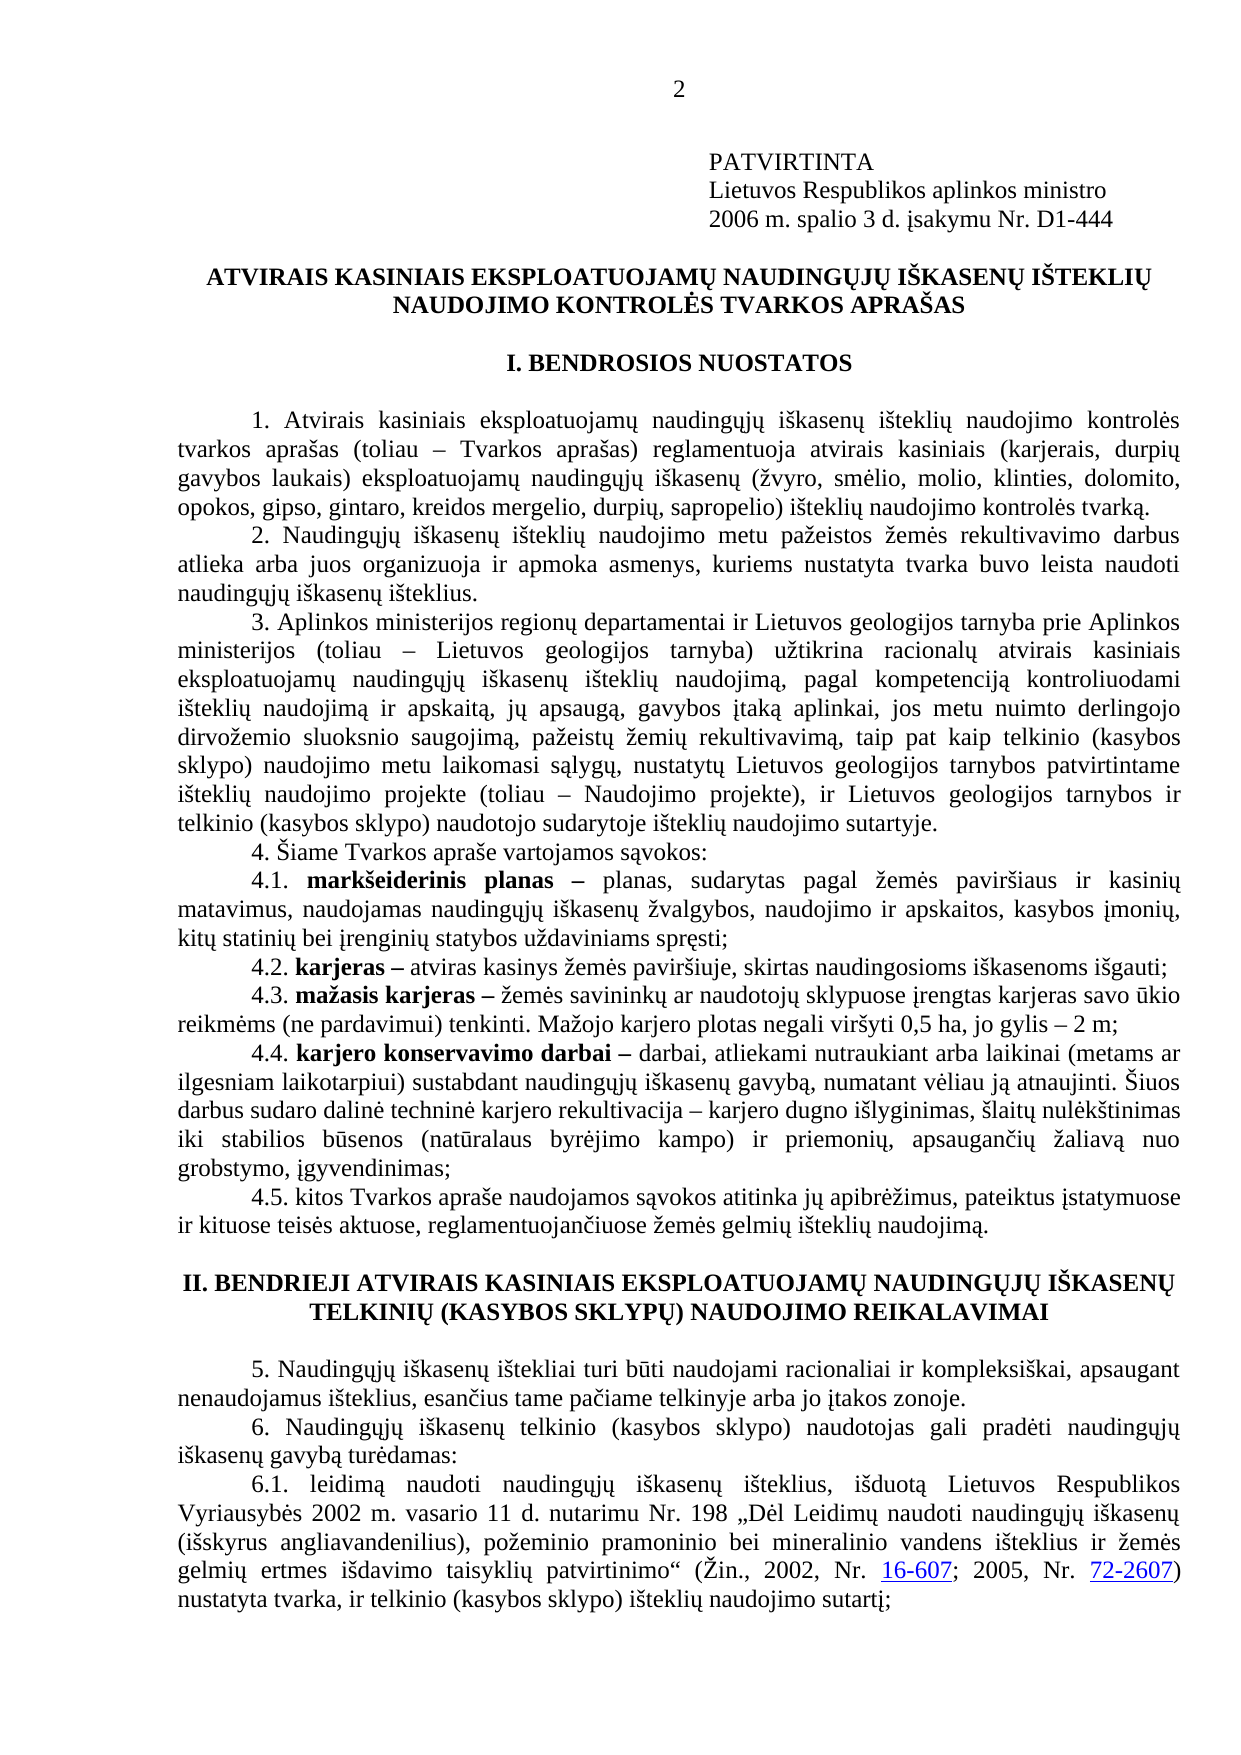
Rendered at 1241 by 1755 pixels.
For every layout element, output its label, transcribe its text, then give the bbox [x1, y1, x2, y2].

text 4.5. kitos Tvarkos apraše naudojamos sąvokos atitinka jų apibrėžimus, pateiktus įstatymuose ir kituose teisės aktuose, reglamentuojančiuose žemės gelmių išteklių naudojimą. [177, 1182, 1181, 1239]
text 1. Atvirais kasiniais eksploatuojamų naudingųjų iškasenų išteklių naudojimo kontrolės tvarkos aprašas (toliau – Tvarkos aprašas) reglamentuoja atvirais kasiniais (karjerais, durpių gavybos laukais) eksploatuojamų naudingųjų iškasenų (žvyro, smėlio, molio, klinties, dolomito, opokos, gipso, gintaro, kreidos mergelio, durpių, sapropelio) išteklių naudojimo kontrolės tvarką. [177, 406, 1181, 521]
text 4.1. markšeiderinis planas – planas, sudarytas pagal žemės paviršiaus ir kasinių matavimus, naudojamas naudingųjų iškasenų žvalgybos, naudojimo ir apskaitos, kasybos įmonių, kitų statinių bei įrenginių statybos uždaviniams spręsti; [177, 866, 1181, 952]
text 2. Naudingųjų iškasenų išteklių naudojimo metu pažeistos žemės rekultivavimo darbus atlieka arba juos organizuoja ir apmoka asmenys, kuriems nustatyta tvarka buvo leista naudoti naudingųjų iškasenų išteklius. [177, 521, 1181, 607]
text 6.1. leidimą naudoti naudingųjų iškasenų išteklius, išduotą Lietuvos Respublikos Vyriausybės 2002 m. vasario 11 d. nutarimu Nr. 198 „Dėl Leidimų naudoti naudingųjų iškasenų (išskyrus angliavandenilius), požeminio pramoninio bei mineralinio vandens išteklius ir žemės gelmių ertmes išdavimo taisyklių patvirtinimo“ (Žin., 2002, Nr. 16-607; 2005, Nr. 72-2607) nustatyta tvarka, ir telkinio (kasybos sklypo) išteklių naudojimo sutartį; [177, 1469, 1181, 1613]
text I. BENDROSIOS NUOSTATOS [177, 348, 1181, 377]
text 4.4. karjero konservavimo darbai – darbai, atliekami nutraukiant arba laikinai (metams ar ilgesniam laikotarpiui) sustabdant naudingųjų iškasenų gavybą, numatant vėliau ją atnaujinti. Šiuos darbus sudaro dalinė techninė karjero rekultivacija – karjero dugno išlyginimas, šlaitų nulėkštinimas iki stabilios būsenos (natūralaus byrėjimo kampo) ir priemonių, apsaugančių žaliavą nuo grobstymo, įgyvendinimas; [177, 1038, 1181, 1182]
text ATVIRAIS KASINIAIS EKSPLOATUOJAMŲ NAUDINGŲJŲ IŠKASENŲ IŠTEKLIŲ NAUDOJIMO KONTROLĖS TVARKOS APRAŠAS [177, 262, 1181, 319]
text 4.3. mažasis karjeras – žemės savininkų ar naudotojų sklypuose įrengtas karjeras savo ūkio reikmėms (ne pardavimui) tenkinti. Mažojo karjero plotas negali viršyti 0,5 ha, jo gylis – 2 m; [177, 981, 1181, 1038]
text 4.2. karjeras – atviras kasinys žemės paviršiuje, skirtas naudingosioms iškasenoms išgauti; [177, 952, 1181, 981]
text 4. Šiame Tvarkos apraše vartojamos sąvokos: [177, 837, 1181, 866]
text 6. Naudingųjų iškasenų telkinio (kasybos sklypo) naudotojas gali pradėti naudingųjų iškasenų gavybą turėdamas: [177, 1412, 1181, 1469]
text PATVIRTINTA [177, 147, 1181, 176]
text 2006 m. spalio 3 d. įsakymu Nr. D1-444 [177, 204, 1181, 233]
text 5. Naudingųjų iškasenų ištekliai turi būti naudojami racionaliai ir kompleksiškai, apsaugant nenaudojamus išteklius, esančius tame pačiame telkinyje arba jo įtakos zonoje. [177, 1354, 1181, 1412]
text II. BENDRIEJI ATVIRAIS KASINIAIS EKSPLOATUOJAMŲ NAUDINGŲJŲ IŠKASENŲ TELKINIŲ (KASYBOS SKLYPŲ) NAUDOJIMO REIKALAVIMAI [177, 1268, 1181, 1326]
text 3. Aplinkos ministerijos regionų departamentai ir Lietuvos geologijos tarnyba prie Aplinkos ministerijos (toliau – Lietuvos geologijos tarnyba) užtikrina racionalų atvirais kasiniais eksploatuojamų naudingųjų iškasenų išteklių naudojimą, pagal kompetenciją kontroliuodami išteklių naudojimą ir apskaitą, jų apsaugą, gavybos įtaką aplinkai, jos metu nuimto derlingojo dirvožemio sluoksnio saugojimą, pažeistų žemių rekultivavimą, taip pat kaip telkinio (kasybos sklypo) naudojimo metu laikomasi sąlygų, nustatytų Lietuvos geologijos tarnybos patvirtintame išteklių naudojimo projekte (toliau – Naudojimo projekte), ir Lietuvos geologijos tarnybos ir telkinio (kasybos sklypo) naudotojo sudarytoje išteklių naudojimo sutartyje. [177, 607, 1181, 837]
text Lietuvos Respublikos aplinkos ministro [177, 176, 1181, 204]
